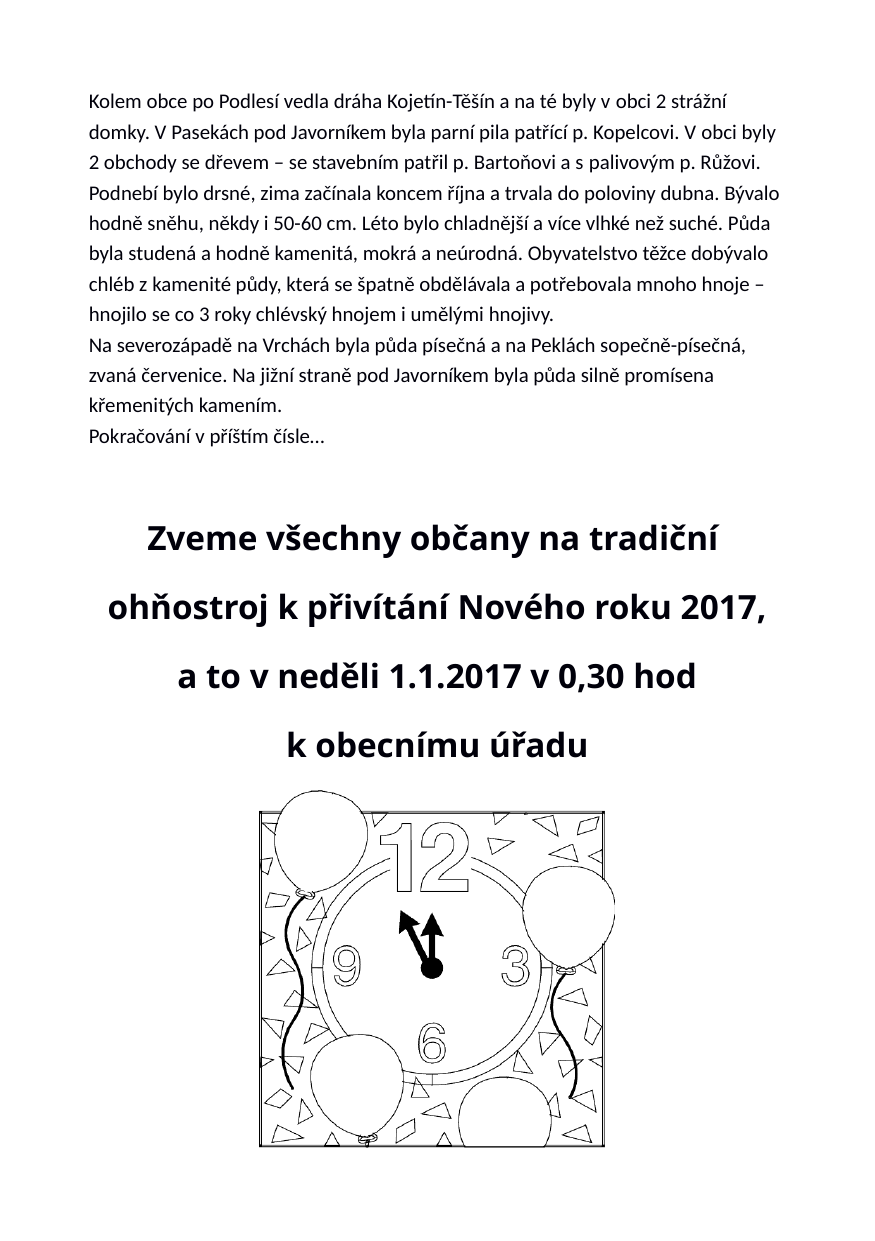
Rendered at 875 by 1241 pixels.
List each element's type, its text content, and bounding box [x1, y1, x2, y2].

text a to v neděli 1.1.2017 v 0,30 hod [88, 652, 786, 698]
text ohňostroj k přivítání Nového roku 2017, [88, 583, 786, 629]
text Kolem obce po Podlesí vedla dráha Kojetín-Těšín a na té byly v obci 2 strážní domky. V Pasekách pod Javorníkem byla parní pila patřící p. Kopelcovi. V obci byly 2 obchody se dřevem – se stavebním patřil p. Bartoňovi a s palivovým p. Růžovi. [88, 88, 786, 175]
text Zveme všechny občany na tradiční [88, 514, 786, 560]
text Podnebí bylo drsné, zima začínala koncem října a trvala do poloviny dubna. Bývalo hodně sněhu, někdy i 50-60 cm. Léto bylo chladnější a více vlhké než suché. Půda byla studená a hodně kamenitá, mokrá a neúrodná. Obyvatelstvo těžce dobývalo chléb z kamenité půdy, která se špatně obdělávala a potřebovala mnoho hnoje – hnojilo se co 3 roky chlévský hnojem i umělými hnojivy. [88, 180, 786, 327]
text k obecnímu úřadu [88, 722, 786, 767]
text Na severozápadě na Vrchách byla půda písečná a na Peklách sopečně-písečná, zvaná červenice. Na jižní straně pod Javorníkem byla půda silně promísena křemenitých kamením. [88, 332, 786, 418]
text Pokračování v příštím čísle… [88, 423, 786, 448]
picture [258, 790, 615, 1148]
